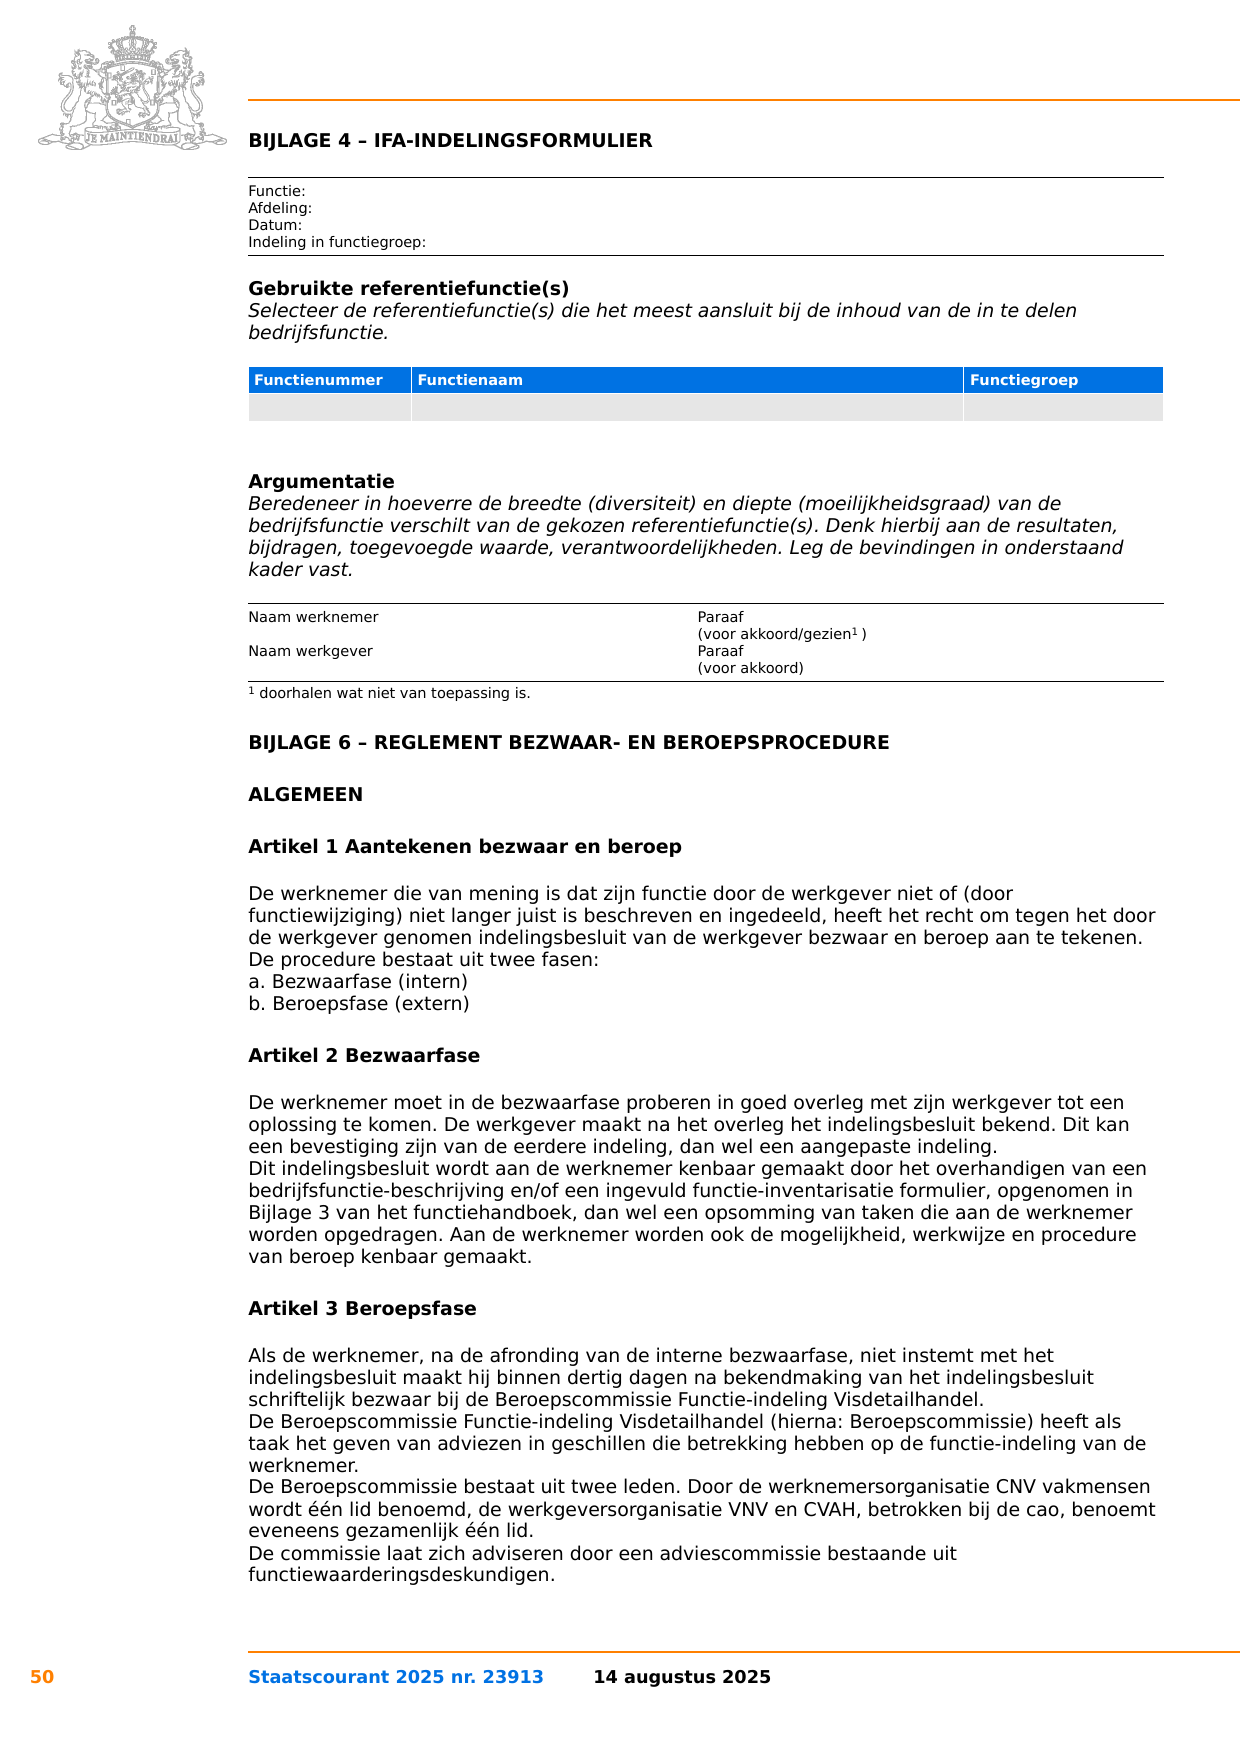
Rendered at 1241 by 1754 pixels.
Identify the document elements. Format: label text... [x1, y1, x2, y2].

table_cell [249, 422, 411, 448]
table_header Functienummer [249, 367, 411, 393]
table_cell Naam werkgever [248, 643, 413, 681]
text De commissie laat zich adviseren door een adviescommissie bestaande uit functiewaarderingsdeskundigen. [248, 1542, 1163, 1586]
table_header [544, 178, 1163, 199]
subtitle ALGEMEEN [248, 784, 1163, 806]
table_cell Indeling in functiegroep: [248, 234, 544, 255]
table_header [921, 604, 1163, 642]
table_cell [412, 422, 963, 448]
text Gebruikte referentiefunctie(s) [248, 278, 1163, 300]
table_cell [964, 422, 1163, 448]
subtitle Artikel 3 Beroepsfase [248, 1298, 1163, 1319]
picture [38, 25, 227, 150]
text De procedure bestaat uit twee fasen: [248, 949, 1163, 971]
text De Beroepscommissie Functie-indeling Visdetailhandel (hierna: Beroepscommissie) heeft als taak het geven van adviezen in geschillen die betrekking hebben op de functie-indeling van de werknemer. [248, 1411, 1163, 1476]
text De Beroepscommissie bestaat uit twee leden. Door de werknemersorganisatie CNV vakmensen wordt één lid benoemd, de werkgeversorganisatie VNV en CVAH, betrokken bij de cao, benoemt eveneens gezamenlijk één lid. [248, 1476, 1163, 1542]
text Beredeneer in hoeverre de breedte (diversiteit) en diepte (moeilijkheidsgraad) van de bedrijfsfunctie verschilt van de gekozen referentiefunctie(s). Denk hierbij aan de resultaten, bijdragen, toegevoegde waarde, verantwoordelijkheden. Leg de bevindingen in onderstaand kader vast. [248, 493, 1163, 581]
table_header Functienaam [412, 367, 963, 393]
table_cell [921, 643, 1163, 681]
table_cell [544, 217, 1163, 233]
table_header [413, 604, 691, 642]
text Selecteer de referentiefunctie(s) die het meest aansluit bij de inhoud van de in te delen bedrijfsfunctie. [248, 300, 1163, 344]
text Dit indelingsbesluit wordt aan de werknemer kenbaar gemaakt door het overhandigen van een bedrijfsfunctie-beschrijving en/of een ingevuld functie-inventarisatie formulier, opgenomen in Bijlage 3 van het functiehandboek, dan wel een opsomming van taken die aan de werknemer worden opgedragen. Aan de werknemer worden ook de mogelijkheid, werkwijze en procedure van beroep kenbaar gemaakt. [248, 1158, 1163, 1268]
table_cell [964, 394, 1163, 421]
subtitle BIJLAGE 6 – REGLEMENT BEZWAAR- EN BEROEPSPROCEDURE [248, 732, 1163, 754]
subtitle BIJLAGE 4 – IFA-INDELINGSFORMULIER [248, 130, 1163, 152]
table_header Functiegroep [964, 367, 1163, 393]
table_header Naam werknemer [248, 604, 413, 642]
text Als de werknemer, na de afronding van de interne bezwaarfase, niet instemt met het indelingsbesluit maakt hij binnen dertig dagen na bekendmaking van het indelingsbesluit schriftelijk bezwaar bij de Beroepscommissie Functie-indeling Visdetailhandel. [248, 1344, 1163, 1411]
table_cell [544, 234, 1163, 255]
subtitle Artikel 2 Bezwaarfase [248, 1045, 1163, 1067]
table_cell [249, 394, 411, 421]
text De werknemer moet in de bezwaarfase proberen in goed overleg met zijn werkgever tot een oplossing te komen. De werkgever maakt na het overleg het indelingsbesluit bekend. Dit kan een bevestiging zijn van de eerdere indeling, dan wel een aangepaste indeling. [248, 1092, 1163, 1158]
table_cell [412, 394, 963, 421]
table_cell [413, 643, 691, 681]
text Argumentatie [248, 471, 1163, 493]
text b. Beroepsfase (extern) [248, 993, 1163, 1015]
subtitle Artikel 1 Aantekenen bezwaar en beroep [248, 836, 1163, 858]
table_header Paraaf (voor akkoord/gezien1) [691, 604, 921, 642]
table_header Functie: [248, 178, 544, 199]
table_cell Paraaf (voor akkoord) [691, 643, 921, 681]
text De werknemer die van mening is dat zijn functie door de werkgever niet of (door functiewijziging) niet langer juist is beschreven en ingedeeld, heeft het recht om tegen het door de werkgever genomen indelingsbesluit van de werkgever bezwaar en beroep aan te tekenen. [248, 883, 1163, 949]
table_cell Afdeling: [248, 200, 544, 217]
table_cell [544, 200, 1163, 217]
text a. Bezwaarfase (intern) [248, 971, 1163, 993]
table_cell Datum: [248, 217, 544, 233]
table_cell 1 doorhalen wat niet van toepassing is. [248, 682, 1163, 702]
